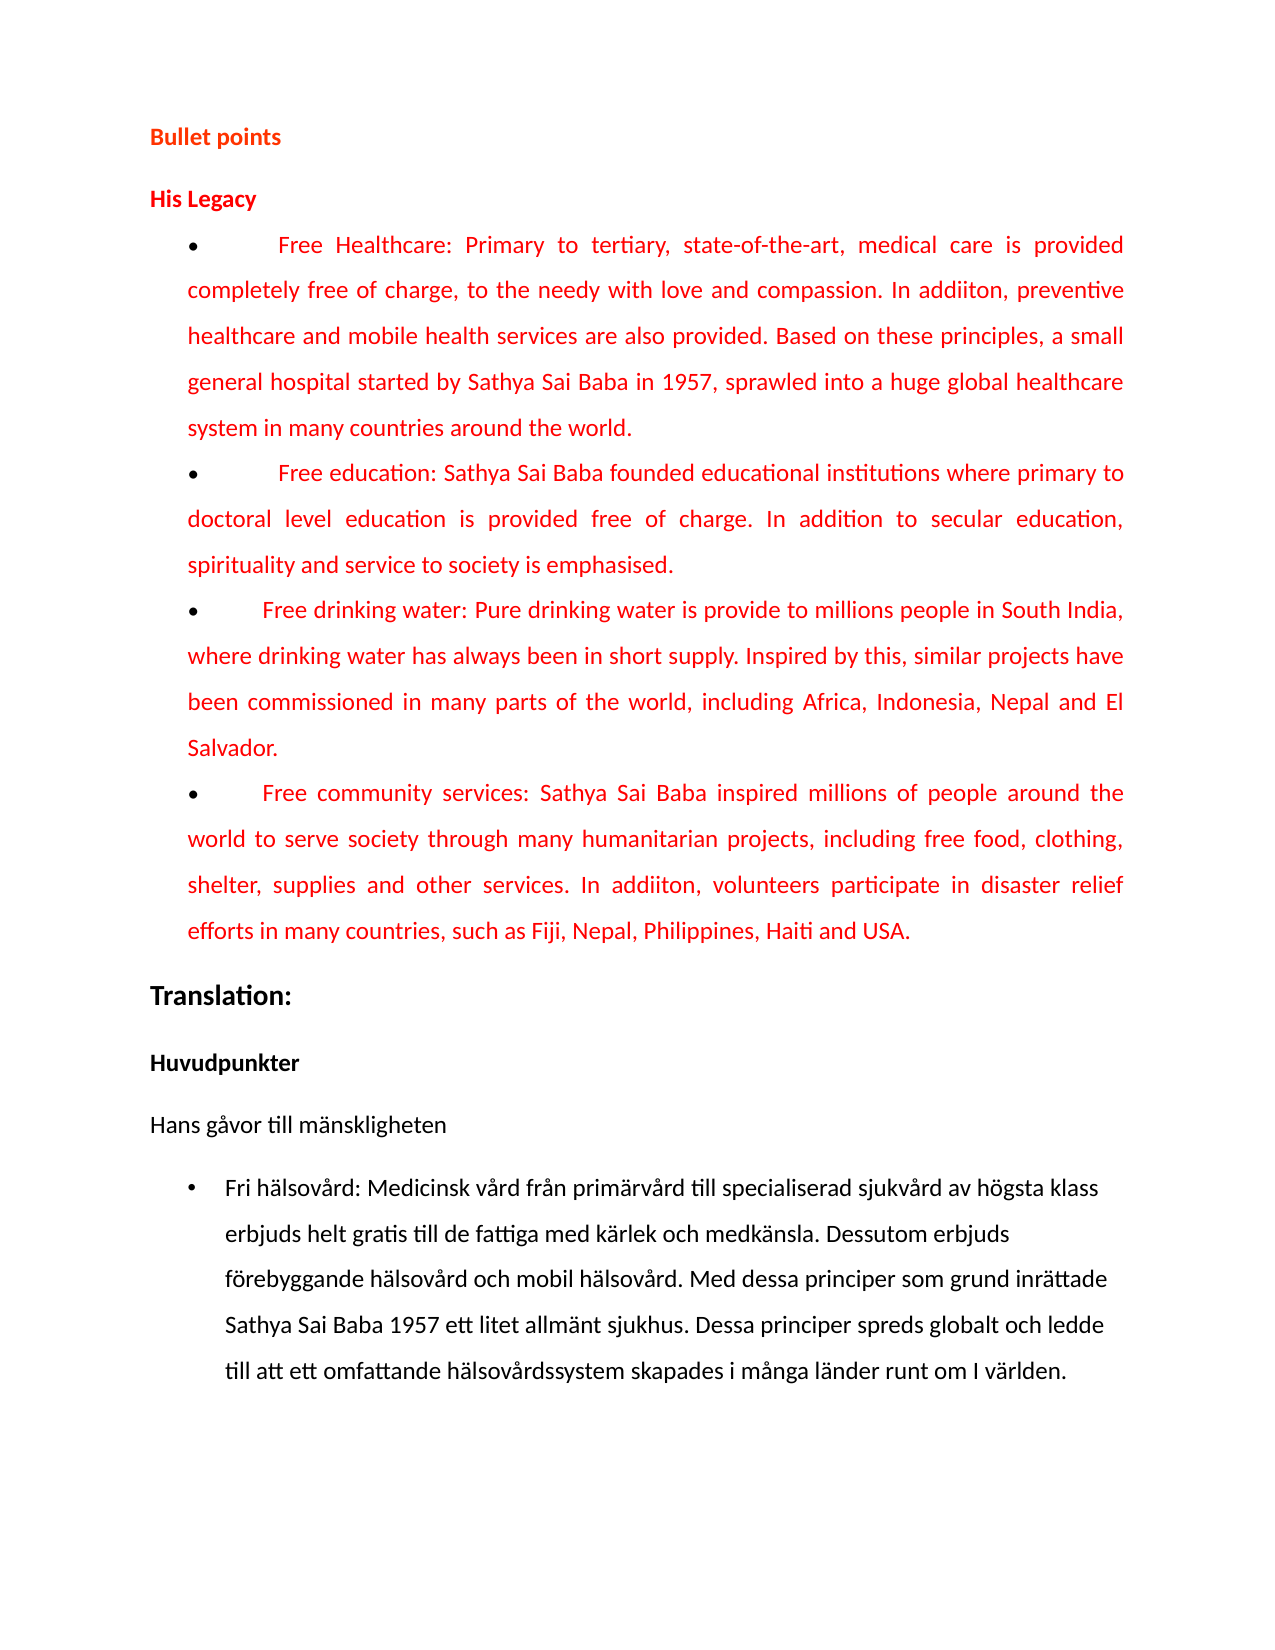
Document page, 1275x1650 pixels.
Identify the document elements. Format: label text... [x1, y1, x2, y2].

list Free education: Sathya Sai Baba founded educational institutions where primary to doctoral level education is provided free of charge. In addition to secular education, spirituality and service to society is emphasised. [187, 457, 1125, 579]
list Free drinking water: Pure drinking water is provide to millions people in South India, where drinking water has always been in short supply. Inspired by this, similar projects have been commissioned in many parts of the world, including Africa, Indonesia, Nepal and El Salvador. [187, 595, 1125, 762]
text Huvudpunkter [150, 1047, 1125, 1078]
list Free community services: Sathya Sai Baba inspired millions of people around the world to serve society through many humanitarian projects, including free food, clothing, shelter, supplies and other services. In addiiton, volunteers participate in disaster relief efforts in many countries, such as Fiji, Nepal, Philippines, Haiti and USA. [187, 778, 1125, 945]
text Hans gåvor till mänskligheten [150, 1110, 1125, 1140]
list Fri hälsovård: Medicinsk vård från primärvård till specialiserad sjukvård av högsta klass erbjuds helt gratis till de fattiga med kärlek och medkänsla. Dessutom erbjuds förebyggande hälsovård och mobil hälsovård. Med dessa principer som grund inrättade Sathya Sai Baba 1957 ett litet allmänt sjukhus. Dessa principer spreds globalt och ledde till att ett omfattande hälsovårdssystem skapades i många länder runt om I världen. [187, 1172, 1125, 1386]
list Free Healthcare: Primary to tertiary, state-of-the-art, medical care is provided completely free of charge, to the needy with love and compassion. In addiiton, preventive healthcare and mobile health services are also provided. Based on these principles, a small general hospital started by Sathya Sai Baba in 1957, sprawled into a huge global healthcare system in many countries around the world. [187, 229, 1125, 442]
text His Legacy [150, 183, 1125, 214]
text Translation: [150, 977, 1125, 1013]
text Bullet points [150, 121, 1125, 151]
